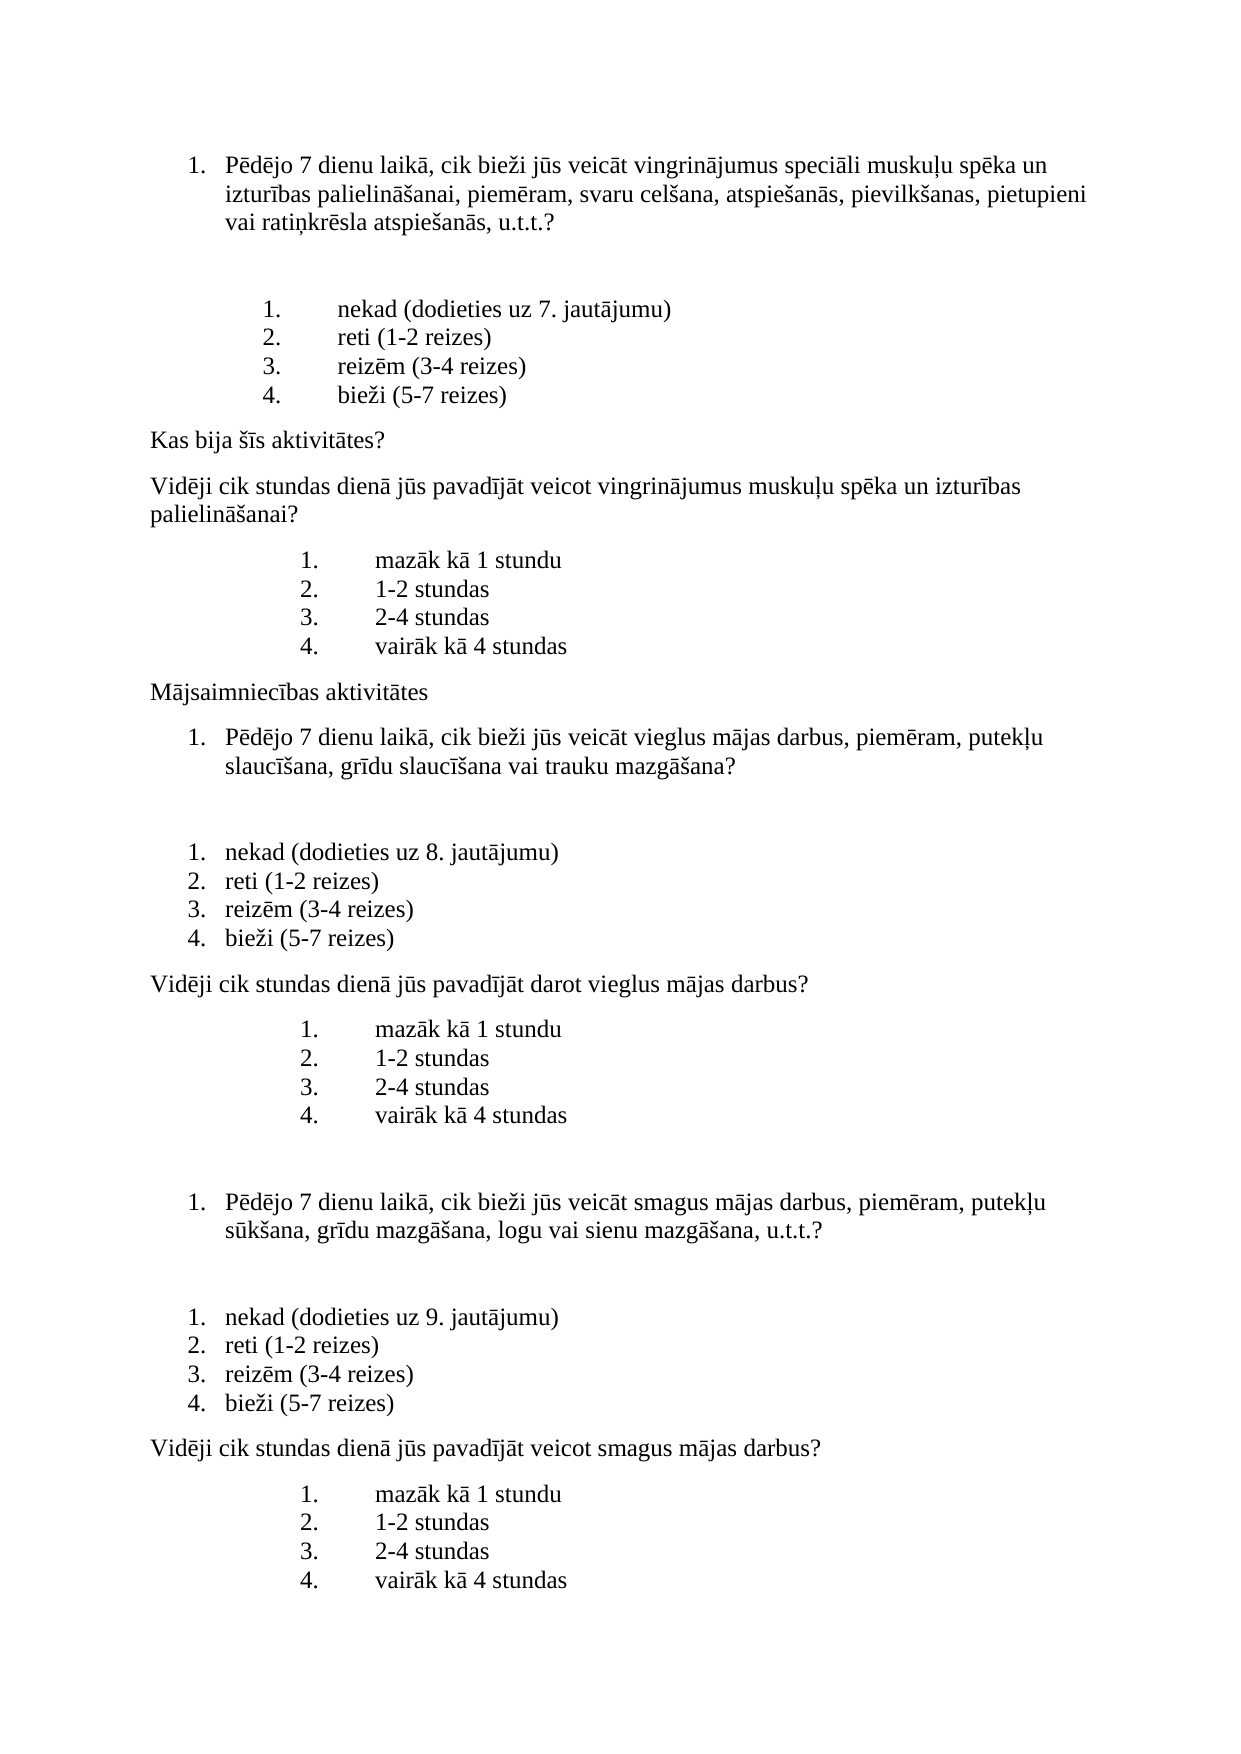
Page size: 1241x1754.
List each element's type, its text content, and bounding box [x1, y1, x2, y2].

text Mājsaimniecības aktivitātes [150, 677, 1090, 705]
list bieži (5-7 reizes) [187, 923, 1090, 952]
list 1-2 stundas [300, 1507, 1090, 1536]
list 1-2 stundas [300, 1043, 1090, 1072]
list 2-4 stundas [300, 1536, 1090, 1565]
list Pēdējo 7 dienu laikā, cik bieži jūs veicāt smagus mājas darbus, piemēram, putekļu sūkšana, grīdu mazgāšana, logu vai sienu mazgāšana, u.t.t.? [187, 1187, 1090, 1244]
list mazāk kā 1 stundu [300, 1014, 1090, 1043]
text Vidēji cik stundas dienā jūs pavadījāt veicot smagus mājas darbus? [150, 1433, 1090, 1462]
list reizēm (3-4 reizes) [187, 894, 1090, 923]
list reizēm (3-4 reizes) [187, 1359, 1090, 1388]
list vairāk kā 4 stundas [300, 1565, 1090, 1594]
list Pēdējo 7 dienu laikā, cik bieži jūs veicāt vieglus mājas darbus, piemēram, putekļu slaucīšana, grīdu slaucīšana vai trauku mazgāšana? [187, 722, 1090, 779]
list mazāk kā 1 stundu [300, 545, 1090, 574]
list nekad (dodieties uz 7. jautājumu) [262, 294, 1090, 322]
list reti (1-2 reizes) [187, 866, 1090, 894]
list reti (1-2 reizes) [187, 1330, 1090, 1359]
list 1-2 stundas [300, 574, 1090, 602]
list reti (1-2 reizes) [262, 322, 1090, 351]
list nekad (dodieties uz 9. jautājumu) [187, 1302, 1090, 1330]
text Vidēji cik stundas dienā jūs pavadījāt veicot vingrinājumus muskuļu spēka un izturības palielināšanai? [150, 471, 1090, 528]
list vairāk kā 4 stundas [300, 1100, 1090, 1129]
list bieži (5-7 reizes) [187, 1388, 1090, 1417]
list reizēm (3-4 reizes) [262, 351, 1090, 380]
list nekad (dodieties uz 8. jautājumu) [187, 837, 1090, 866]
text Vidēji cik stundas dienā jūs pavadījāt darot vieglus mājas darbus? [150, 969, 1090, 997]
list bieži (5-7 reizes) [262, 380, 1090, 409]
list 2-4 stundas [300, 1072, 1090, 1100]
list Pēdējo 7 dienu laikā, cik bieži jūs veicāt vingrinājumus speciāli muskuļu spēka un izturības palielināšanai, piemēram, svaru celšana, atspiešanās, pievilkšanas, pietupieni vai ratiņkrēsla atspiešanās, u.t.t.? [187, 150, 1090, 236]
list vairāk kā 4 stundas [300, 631, 1090, 660]
list 2-4 stundas [300, 602, 1090, 631]
list mazāk kā 1 stundu [300, 1479, 1090, 1507]
text Kas bija šīs aktivitātes? [150, 425, 1090, 454]
